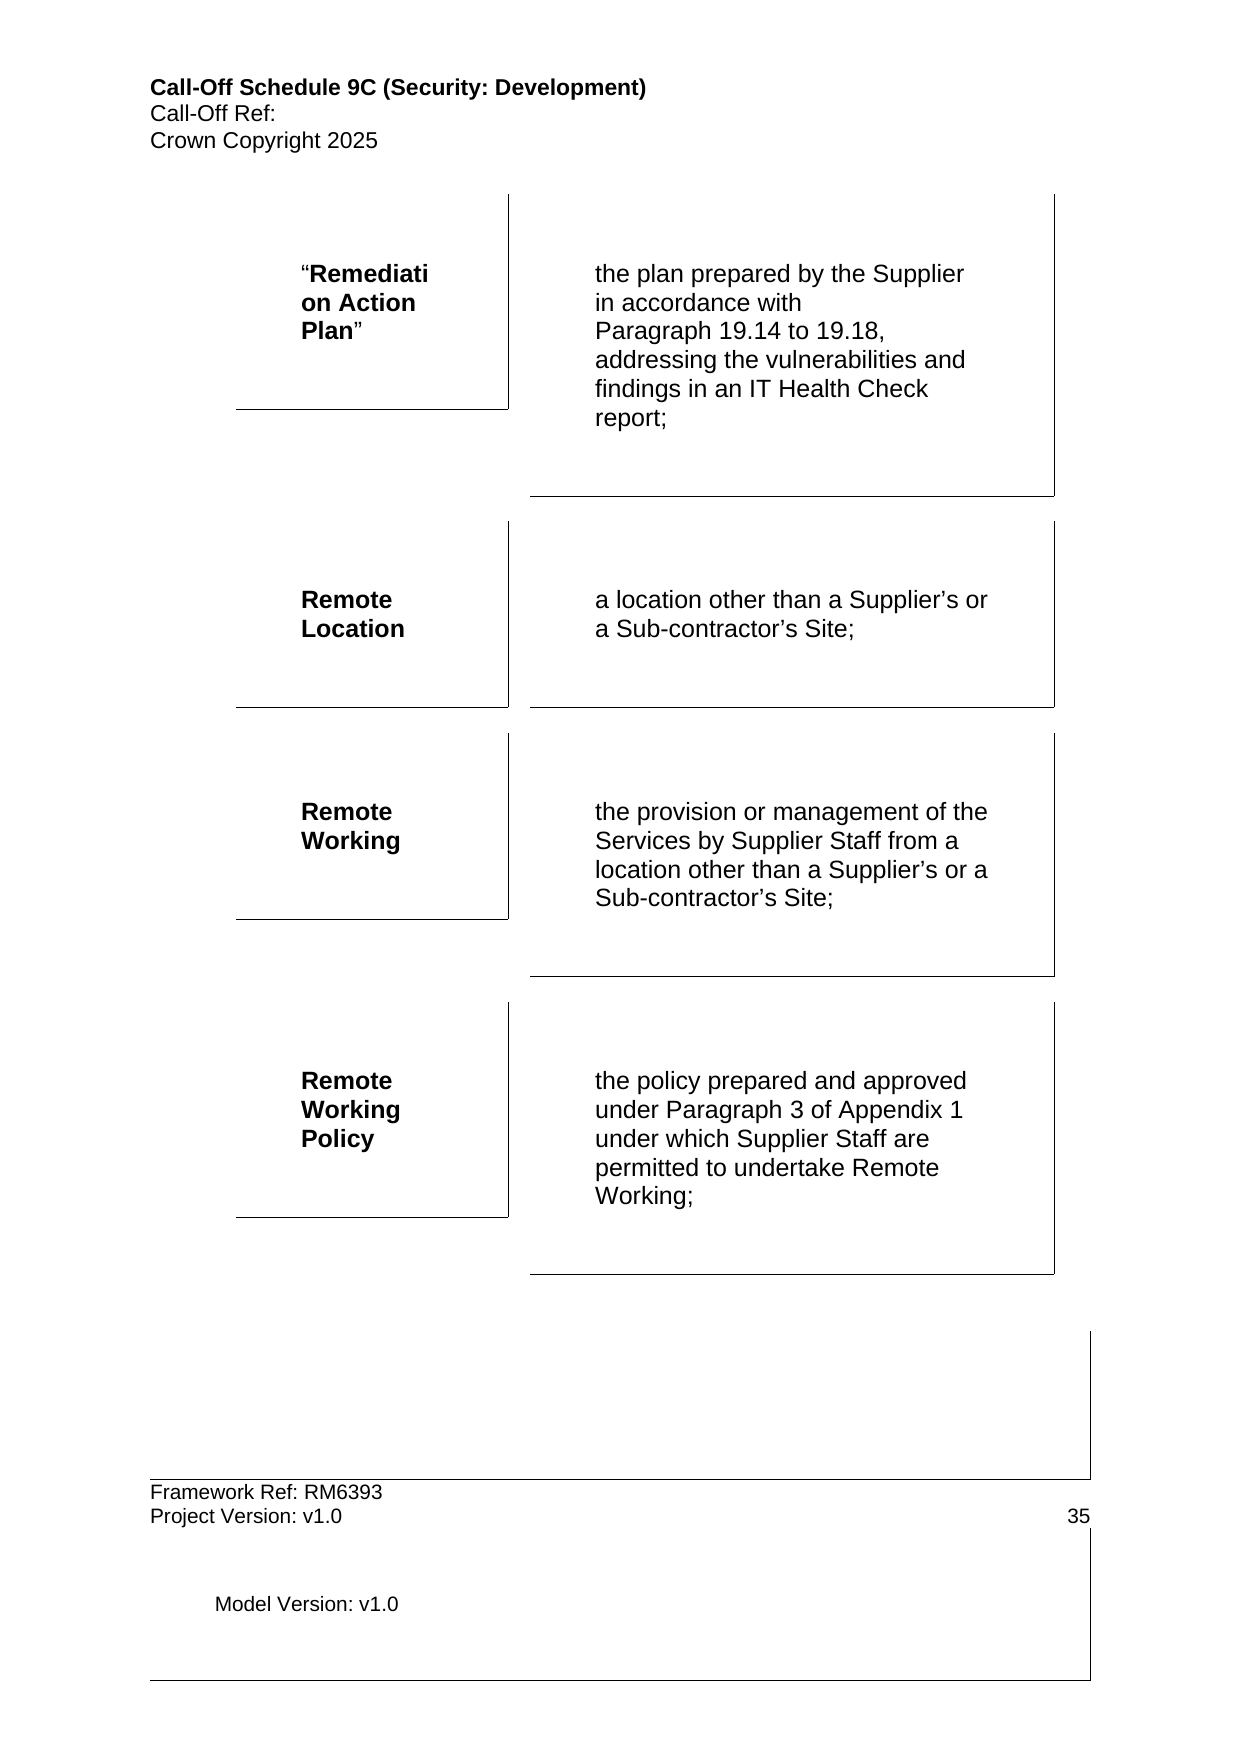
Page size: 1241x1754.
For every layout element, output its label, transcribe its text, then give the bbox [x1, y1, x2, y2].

table_cell Remote Working Policy [225, 989, 519, 1287]
table_cell “Remediation Action Plan” [225, 182, 519, 508]
table_cell a location other than a Supplier’s or a Sub-contractor’s Site; [519, 508, 1066, 720]
table_cell the provision or management of the Services by Supplier Staff from a location other than a Supplier’s or a Sub-contractor’s Site; [519, 720, 1066, 989]
table_cell Remote Location [225, 508, 519, 720]
table_cell Remote Working [225, 720, 519, 989]
table_cell the plan prepared by the Supplier in accordance with Paragraph 19.14 to 19.18, addressing the vulnerabilities and findings in an IT Health Check report; [519, 182, 1066, 508]
table_cell the policy prepared and approved under Paragraph 3 of Appendix 1 under which Supplier Staff are permitted to undertake Remote Working; [519, 989, 1066, 1287]
